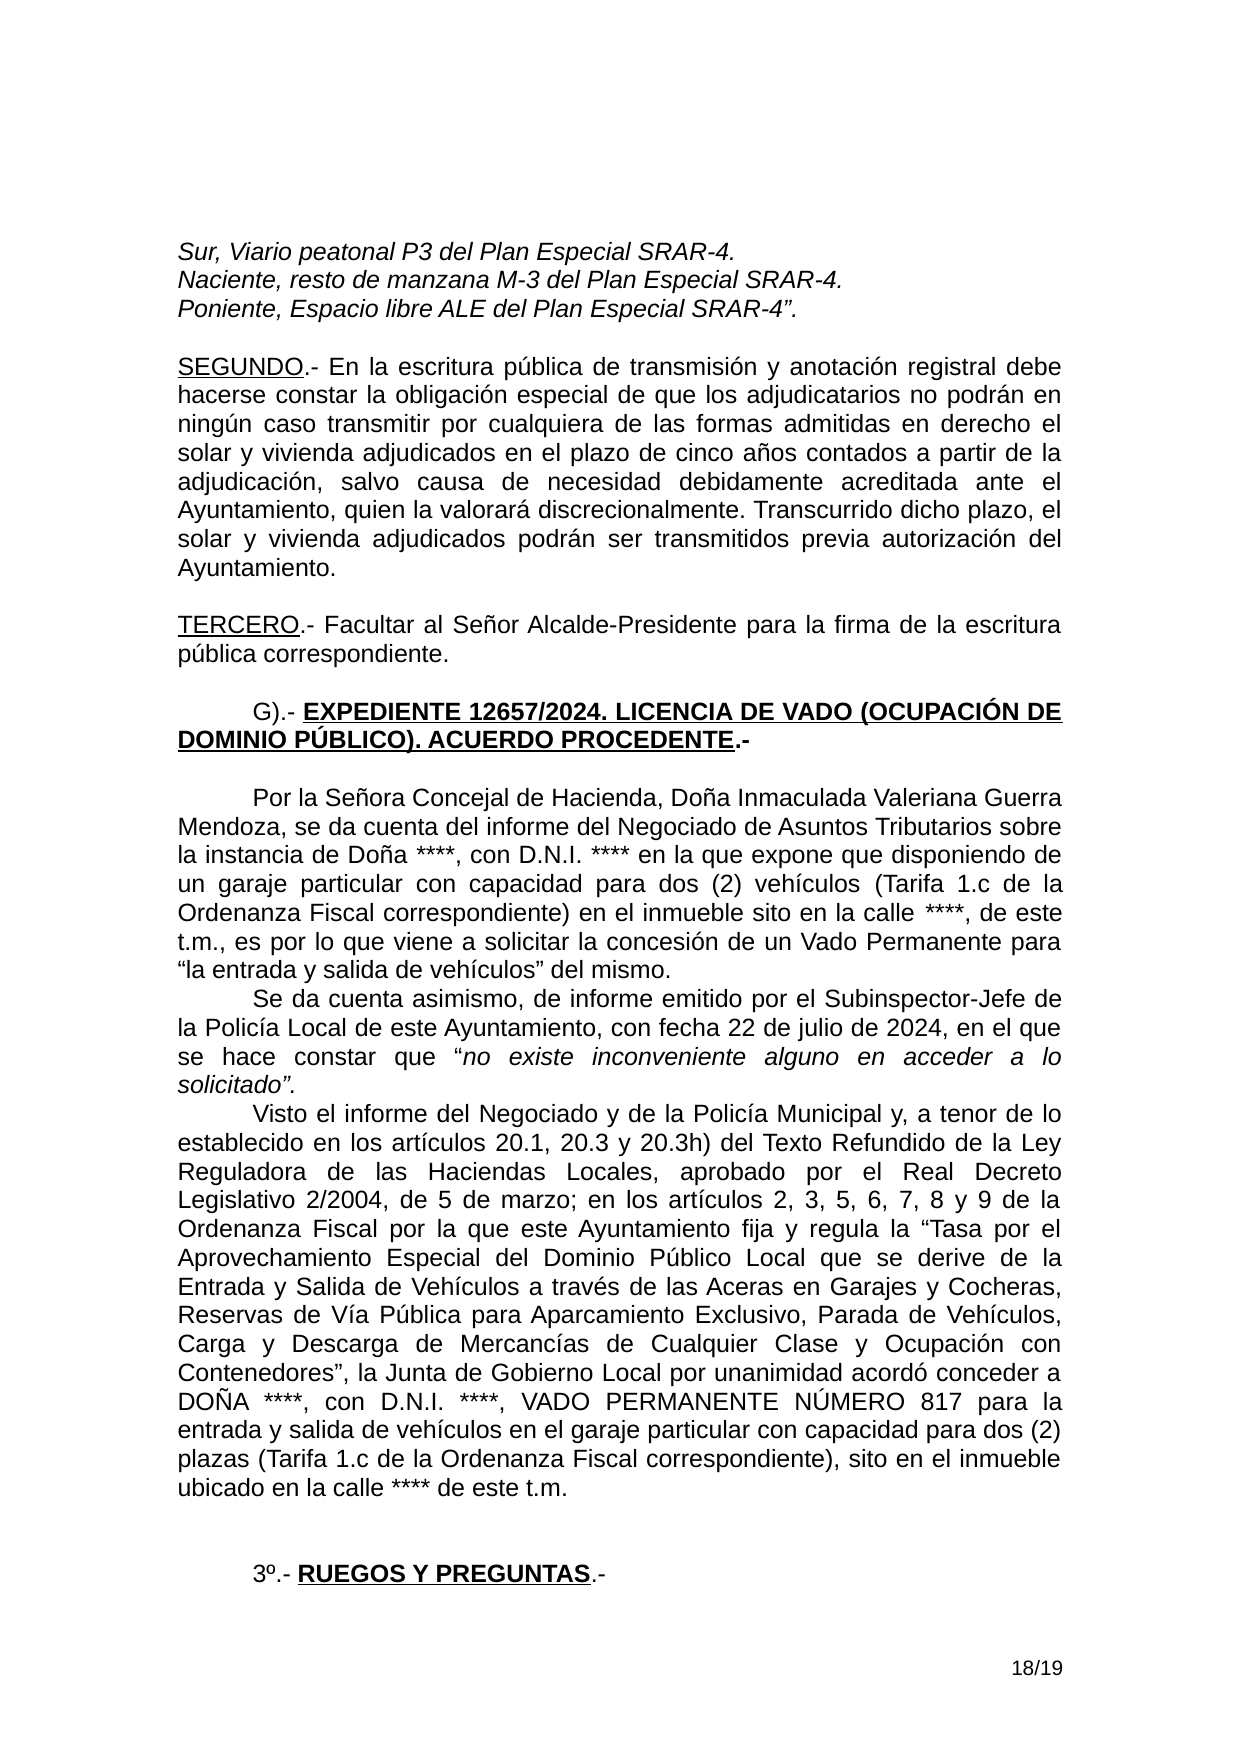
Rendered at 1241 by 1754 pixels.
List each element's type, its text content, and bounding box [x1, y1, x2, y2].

text Poniente, Espacio libre ALE del Plan Especial SRAR-4”. [177, 294, 1063, 323]
text Por la Señora Concejal de Hacienda, Doña Inmaculada Valeriana Guerra Mendoza, se da cuenta del informe del Negociado de Asuntos Tributarios sobre la instancia de Doña ****, con D.N.I. **** en la que expone que disponiendo de un garaje particular con capacidad para dos (2) vehículos (Tarifa 1.c de la Ordenanza Fiscal correspondiente) en el inmueble sito en la calle ****, de este t.m., es por lo que viene a solicitar la concesión de un Vado Permanente para “la entrada y salida de vehículos” del mismo. [177, 783, 1063, 984]
text TERCERO.- Facultar al Señor Alcalde-Presidente para la firma de la escritura pública correspondiente. [177, 610, 1063, 668]
text Visto el informe del Negociado y de la Policía Municipal y, a tenor de lo establecido en los artículos 20.1, 20.3 y 20.3h) del Texto Refundido de la Ley Reguladora de las Haciendas Locales, aprobado por el Real Decreto Legislativo 2/2004, de 5 de marzo; en los artículos 2, 3, 5, 6, 7, 8 y 9 de la Ordenanza Fiscal por la que este Ayuntamiento fija y regula la “Tasa por el Aprovechamiento Especial del Dominio Público Local que se derive de la Entrada y Salida de Vehículos a través de las Aceras en Garajes y Cocheras, Reservas de Vía Pública para Aparcamiento Exclusivo, Parada de Vehículos, Carga y Descarga de Mercancías de Cualquier Clase y Ocupación con Contenedores”, la Junta de Gobierno Local por unanimidad acordó conceder a DOÑA ****, con D.N.I. ****, VADO PERMANENTE NÚMERO 817 para la entrada y salida de vehículos en el garaje particular con capacidad para dos (2) plazas (Tarifa 1.c de la Ordenanza Fiscal correspondiente), sito en el inmueble ubicado en la calle **** de este t.m. [177, 1099, 1063, 1502]
text G).- EXPEDIENTE 12657/2024. LICENCIA DE VADO (OCUPACIÓN DE DOMINIO PÚBLICO). ACUERDO PROCEDENTE.- [177, 697, 1063, 754]
text 3º.- RUEGOS Y PREGUNTAS.- [177, 1559, 1063, 1588]
text Sur, Viario peatonal P3 del Plan Especial SRAR-4. [177, 237, 1063, 265]
text Naciente, resto de manzana M-3 del Plan Especial SRAR-4. [177, 265, 1063, 294]
text Se da cuenta asimismo, de informe emitido por el Subinspector-Jefe de la Policía Local de este Ayuntamiento, con fecha 22 de julio de 2024, en el que se hace constar que “no existe inconveniente alguno en acceder a lo solicitado”. [177, 984, 1063, 1099]
text SEGUNDO.- En la escritura pública de transmisión y anotación registral debe hacerse constar la obligación especial de que los adjudicatarios no podrán en ningún caso transmitir por cualquiera de las formas admitidas en derecho el solar y vivienda adjudicados en el plazo de cinco años contados a partir de la adjudicación, salvo causa de necesidad debidamente acreditada ante el Ayuntamiento, quien la valorará discrecionalmente. Transcurrido dicho plazo, el solar y vivienda adjudicados podrán ser transmitidos previa autorización del Ayuntamiento. [177, 352, 1063, 582]
